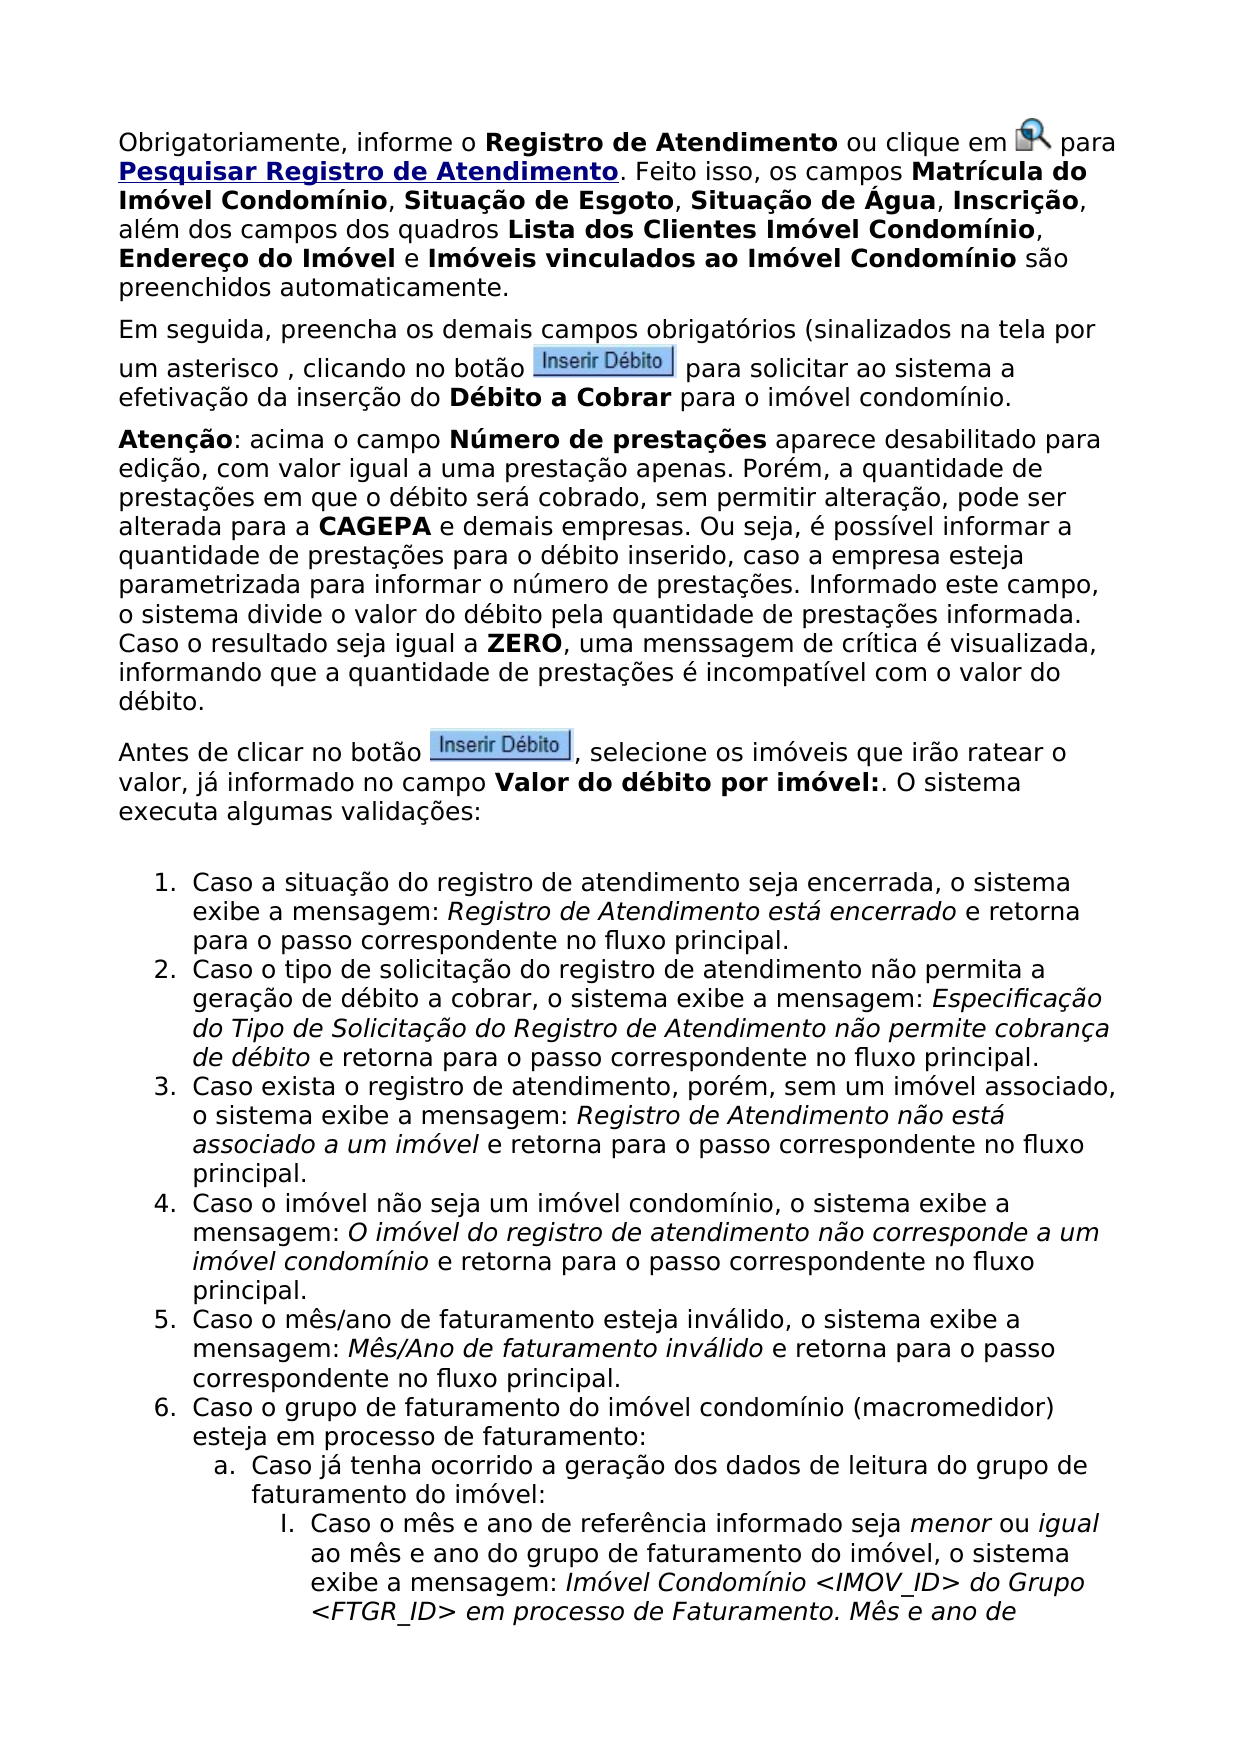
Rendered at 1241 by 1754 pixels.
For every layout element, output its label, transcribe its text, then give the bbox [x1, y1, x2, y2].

list Caso a situação do registro de atendimento seja encerrada, o sistema exibe a mensagem: Registro de Atendimento está encerrado e retorna para o passo correspondente no fluxo principal. [177, 868, 1122, 956]
text Em seguida, preencha os demais campos obrigatórios (sinalizados na tela por um asterisco , clicando no botão para solicitar ao sistema a efetivação da inserção do Débito a Cobrar para o imóvel condomínio. [118, 315, 1122, 412]
text Obrigatoriamente, informe o Registro de Atendimento ou clique em para Pesquisar Registro de Atendimento. Feito isso, os campos Matrícula do Imóvel Condomínio, Situação de Esgoto, Situação de Água, Inscrição, além dos campos dos quadros Lista dos Clientes Imóvel Condomínio, Endereço do Imóvel e Imóveis vinculados ao Imóvel Condomínio são preenchidos automaticamente. [118, 118, 1122, 303]
text Atenção: acima o campo Número de prestações aparece desabilitado para edição, com valor igual a uma prestação apenas. Porém, a quantidade de prestações em que o débito será cobrado, sem permitir alteração, pode ser alterada para a CAGEPA e demais empresas. Ou seja, é possível informar a quantidade de prestações para o débito inserido, caso a empresa esteja parametrizada para informar o número de prestações. Informado este campo, o sistema divide o valor do débito pela quantidade de prestações informada. Caso o resultado seja igual a ZERO, uma menssagem de crítica é visualizada, informando que a quantidade de prestações é incompatível com o valor do débito. [118, 425, 1122, 716]
text Antes de clicar no botão , selecione os imóveis que irão ratear o valor, já informado no campo Valor do débito por imóvel:. O sistema executa algumas validações: [118, 729, 1122, 826]
list Caso o grupo de faturamento do imóvel condomínio (macromedidor) esteja em processo de faturamento: [177, 1393, 1122, 1451]
list Caso o mês e ano de referência informado seja menor ou igual ao mês e ano do grupo de faturamento do imóvel, o sistema exibe a mensagem: Imóvel Condomínio <IMOV_ID> do Grupo <FTGR_ID> em processo de Faturamento. Mês e ano de [295, 1510, 1122, 1626]
picture [1015, 118, 1052, 151]
list Caso o imóvel não seja um imóvel condomínio, o sistema exibe a mensagem: O imóvel do registro de atendimento não corresponde a um imóvel condomínio e retorna para o passo correspondente no fluxo principal. [177, 1189, 1122, 1306]
picture [533, 344, 677, 378]
list Caso o mês/ano de faturamento esteja inválido, o sistema exibe a mensagem: Mês/Ano de faturamento inválido e retorna para o passo correspondente no fluxo principal. [177, 1306, 1122, 1393]
list Caso o tipo de solicitação do registro de atendimento não permita a geração de débito a cobrar, o sistema exibe a mensagem: Especificação do Tipo de Solicitação do Registro de Atendimento não permite cobrança de débito e retorna para o passo correspondente no fluxo principal. [177, 956, 1122, 1072]
picture [430, 728, 574, 762]
list Caso já tenha ocorrido a geração dos dados de leitura do grupo de faturamento do imóvel: [236, 1451, 1122, 1510]
list Caso exista o registro de atendimento, porém, sem um imóvel associado, o sistema exibe a mensagem: Registro de Atendimento não está associado a um imóvel e retorna para o passo correspondente no fluxo principal. [177, 1072, 1122, 1189]
